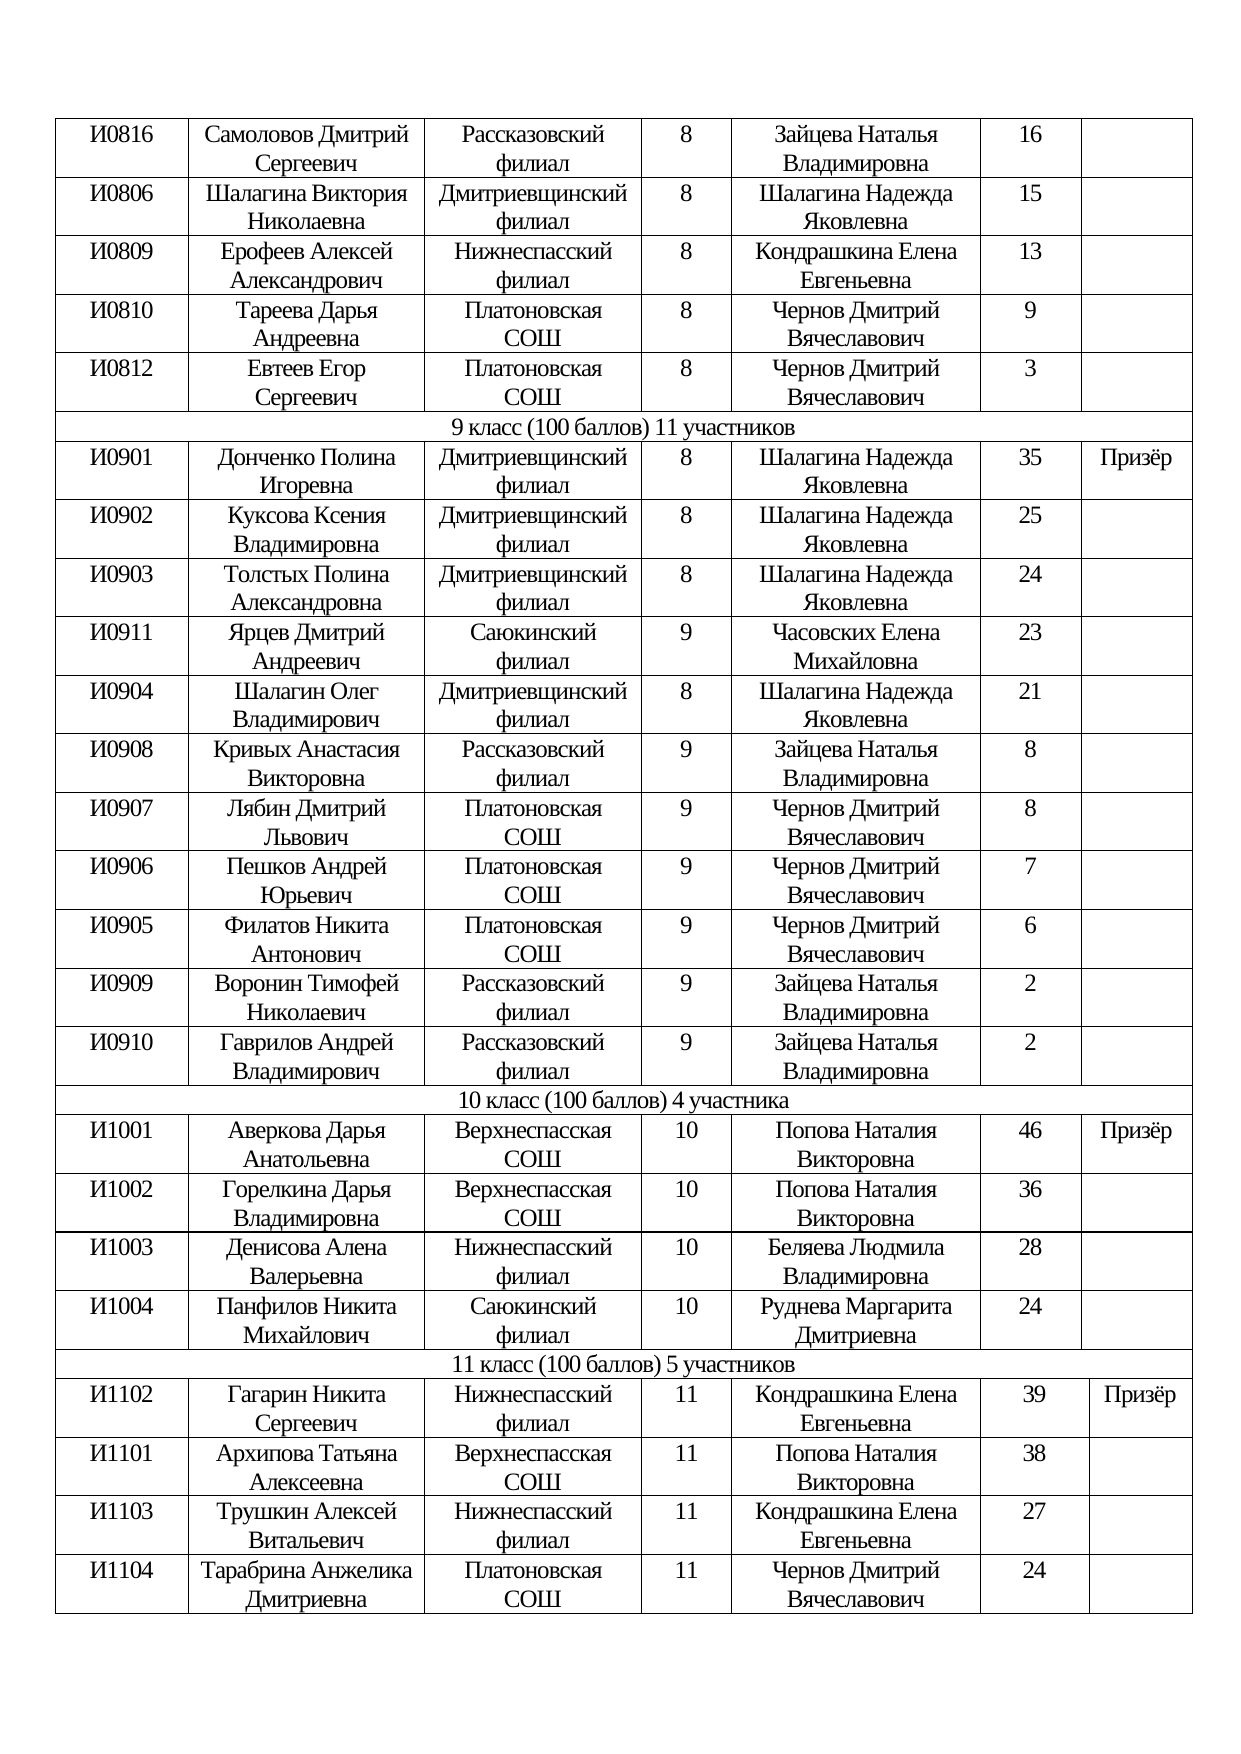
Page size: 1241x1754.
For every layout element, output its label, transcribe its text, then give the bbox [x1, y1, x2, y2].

table_cell 11 [642, 1555, 731, 1612]
table_cell Шалагина Надежда Яковлевна [732, 178, 980, 235]
table_cell Чернов Дмитрий Вячеславович [732, 353, 980, 411]
table_cell 8 [642, 295, 731, 352]
table_cell Гагарин Никита Сергеевич [189, 1379, 424, 1437]
table_cell [1082, 178, 1192, 235]
table_cell Призёр [1082, 1115, 1192, 1173]
table_cell 24 [981, 1555, 1089, 1612]
table_cell И0905 [56, 910, 188, 967]
table_cell Филатов Никита Антонович [189, 910, 424, 967]
table_cell Шалагина Надежда Яковлевна [732, 442, 980, 499]
table_cell 15 [981, 178, 1081, 235]
table_cell 9 [642, 969, 731, 1026]
table_cell И0904 [56, 676, 188, 733]
table_cell Евтеев Егор Сергеевич [189, 353, 424, 411]
table_cell Платоновская СОШ [425, 353, 641, 411]
table_cell И0812 [56, 353, 188, 411]
table_cell Трушкин Алексей Витальевич [189, 1496, 424, 1554]
table_cell Пешков Андрей Юрьевич [189, 851, 424, 909]
table_cell 23 [981, 617, 1081, 675]
table_cell Платоновская СОШ [425, 793, 641, 850]
table_cell Чернов Дмитрий Вячеславович [732, 295, 980, 352]
table_cell И1003 [56, 1233, 188, 1290]
table_cell 21 [981, 676, 1081, 733]
table_cell Аверкова Дарья Анатольевна [189, 1115, 424, 1173]
table_cell Зайцева Наталья Владимировна [732, 119, 980, 177]
table_cell 28 [981, 1233, 1081, 1290]
table_cell 9 [642, 1027, 731, 1084]
table_cell Дмитриевщинский филиал [425, 178, 641, 235]
table_cell Кондрашкина Елена Евгеньевна [732, 236, 980, 294]
table_cell 9 [642, 910, 731, 967]
table_cell Куксова Ксения Владимировна [189, 500, 424, 558]
table_cell 38 [981, 1438, 1089, 1495]
table_cell 11 класс (100 баллов) 5 участников [56, 1350, 1192, 1378]
table_cell 2 [981, 1027, 1081, 1084]
table_cell [1082, 1291, 1192, 1348]
table_cell Шалагина Надежда Яковлевна [732, 676, 980, 733]
table_cell [1082, 236, 1192, 294]
table_cell [1082, 295, 1192, 352]
table_cell И1104 [56, 1555, 188, 1612]
table_cell 11 [642, 1496, 731, 1554]
table_cell 9 [642, 734, 731, 792]
table_cell 10 класс (100 баллов) 4 участника [56, 1086, 1192, 1114]
table_cell Платоновская СОШ [425, 295, 641, 352]
table_cell Нижнеспасский филиал [425, 1233, 641, 1290]
table_cell 3 [981, 353, 1081, 411]
table_cell 25 [981, 500, 1081, 558]
table_cell Тарабрина Анжелика Дмитриевна [189, 1555, 424, 1612]
table_cell И0902 [56, 500, 188, 558]
table_cell [1082, 500, 1192, 558]
table_cell 24 [981, 1291, 1081, 1348]
table_cell Зайцева Наталья Владимировна [732, 1027, 980, 1084]
table_cell Дмитриевщинский филиал [425, 442, 641, 499]
table_cell И0809 [56, 236, 188, 294]
table_cell Самоловов Дмитрий Сергеевич [189, 119, 424, 177]
table_cell 2 [981, 969, 1081, 1026]
table_cell 9 [642, 617, 731, 675]
table_cell [1090, 1496, 1192, 1554]
table_cell 36 [981, 1174, 1081, 1231]
table_cell Верхнеспасская СОШ [425, 1438, 641, 1495]
table_cell 8 [642, 500, 731, 558]
table_cell И1102 [56, 1379, 188, 1437]
table_cell 9 класс (100 баллов) 11 участников [56, 412, 1192, 441]
table_cell 8 [642, 676, 731, 733]
table_cell [1082, 353, 1192, 411]
table_cell Зайцева Наталья Владимировна [732, 969, 980, 1026]
table_cell Гаврилов Андрей Владимирович [189, 1027, 424, 1084]
table_cell [1082, 617, 1192, 675]
table_cell [1090, 1555, 1192, 1612]
table_cell Призёр [1090, 1379, 1192, 1437]
table_cell 39 [981, 1379, 1089, 1437]
table_cell И1103 [56, 1496, 188, 1554]
table_cell Саюкинский филиал [425, 1291, 641, 1348]
table_cell 8 [981, 793, 1081, 850]
table_cell Донченко Полина Игоревна [189, 442, 424, 499]
table_cell 8 [642, 119, 731, 177]
table_cell Платоновская СОШ [425, 910, 641, 967]
table_cell Беляева Людмила Владимировна [732, 1233, 980, 1290]
table_cell [1082, 559, 1192, 616]
table_cell 46 [981, 1115, 1081, 1173]
table_cell И0903 [56, 559, 188, 616]
table_cell Нижнеспасский филиал [425, 1496, 641, 1554]
table_cell 9 [642, 793, 731, 850]
table_cell Попова Наталия Викторовна [732, 1438, 980, 1495]
table_cell И0906 [56, 851, 188, 909]
table_cell Кондрашкина Елена Евгеньевна [732, 1379, 980, 1437]
table_cell Шалагина Надежда Яковлевна [732, 559, 980, 616]
table_cell Платоновская СОШ [425, 1555, 641, 1612]
table_cell Кривых Анастасия Викторовна [189, 734, 424, 792]
table_cell Воронин Тимофей Николаевич [189, 969, 424, 1026]
table_cell Шалагин Олег Владимирович [189, 676, 424, 733]
table_cell [1082, 734, 1192, 792]
table_cell Денисова Алена Валерьевна [189, 1233, 424, 1290]
table_cell Кондрашкина Елена Евгеньевна [732, 1496, 980, 1554]
table_cell Толстых Полина Александровна [189, 559, 424, 616]
table_cell [1082, 793, 1192, 850]
table_cell И1101 [56, 1438, 188, 1495]
table_cell 9 [981, 295, 1081, 352]
table_cell Горелкина Дарья Владимировна [189, 1174, 424, 1231]
table_cell 10 [642, 1233, 731, 1290]
table_cell И1002 [56, 1174, 188, 1231]
table_cell Часовских Елена Михайловна [732, 617, 980, 675]
table_cell Платоновская СОШ [425, 851, 641, 909]
table_cell [1082, 119, 1192, 177]
table_cell 8 [642, 442, 731, 499]
table_cell И0907 [56, 793, 188, 850]
table_cell Попова Наталия Викторовна [732, 1115, 980, 1173]
table_cell 8 [981, 734, 1081, 792]
table_cell Дмитриевщинский филиал [425, 559, 641, 616]
table_cell 10 [642, 1291, 731, 1348]
table_cell Архипова Татьяна Алексеевна [189, 1438, 424, 1495]
table_cell Руднева Маргарита Дмитриевна [732, 1291, 980, 1348]
table_cell Нижнеспасский филиал [425, 1379, 641, 1437]
table_cell [1082, 851, 1192, 909]
table_cell Дмитриевщинский филиал [425, 676, 641, 733]
table_cell 11 [642, 1438, 731, 1495]
table_cell Рассказовский филиал [425, 734, 641, 792]
table_cell И0810 [56, 295, 188, 352]
table_cell Верхнеспасская СОШ [425, 1115, 641, 1173]
table_cell [1082, 969, 1192, 1026]
table_cell 10 [642, 1174, 731, 1231]
table_cell Чернов Дмитрий Вячеславович [732, 910, 980, 967]
table_cell И0908 [56, 734, 188, 792]
table_cell И0806 [56, 178, 188, 235]
table_cell Шалагина Надежда Яковлевна [732, 500, 980, 558]
table_cell 35 [981, 442, 1081, 499]
table_cell Панфилов Никита Михайлович [189, 1291, 424, 1348]
table_cell Чернов Дмитрий Вячеславович [732, 1555, 980, 1612]
table_cell И0816 [56, 119, 188, 177]
table_cell [1082, 1174, 1192, 1231]
table_cell [1082, 910, 1192, 967]
table_cell Шалагина Виктория Николаевна [189, 178, 424, 235]
table_cell 24 [981, 559, 1081, 616]
table_cell Чернов Дмитрий Вячеславович [732, 793, 980, 850]
table_cell Рассказовский филиал [425, 969, 641, 1026]
table_cell 13 [981, 236, 1081, 294]
table_cell Верхнеспасская СОШ [425, 1174, 641, 1231]
table_cell И0909 [56, 969, 188, 1026]
table_cell И0911 [56, 617, 188, 675]
table_cell Ерофеев Алексей Александрович [189, 236, 424, 294]
table_cell Ярцев Дмитрий Андреевич [189, 617, 424, 675]
table_cell Рассказовский филиал [425, 1027, 641, 1084]
table_cell Зайцева Наталья Владимировна [732, 734, 980, 792]
table_cell 7 [981, 851, 1081, 909]
table_cell Лябин Дмитрий Львович [189, 793, 424, 850]
table_cell 8 [642, 559, 731, 616]
table_cell 8 [642, 178, 731, 235]
table_cell И0901 [56, 442, 188, 499]
table_cell Попова Наталия Викторовна [732, 1174, 980, 1231]
table_cell 27 [981, 1496, 1089, 1554]
table_cell Чернов Дмитрий Вячеславович [732, 851, 980, 909]
table_cell 9 [642, 851, 731, 909]
table_cell Нижнеспасский филиал [425, 236, 641, 294]
table_cell [1090, 1438, 1192, 1495]
table_cell 8 [642, 353, 731, 411]
table_cell И1004 [56, 1291, 188, 1348]
table_cell [1082, 1233, 1192, 1290]
table_cell Саюкинский филиал [425, 617, 641, 675]
table_cell [1082, 676, 1192, 733]
table_cell 8 [642, 236, 731, 294]
table_cell 10 [642, 1115, 731, 1173]
table_cell Дмитриевщинский филиал [425, 500, 641, 558]
table_cell 16 [981, 119, 1081, 177]
table_cell 6 [981, 910, 1081, 967]
table_cell И1001 [56, 1115, 188, 1173]
table_cell Тареева Дарья Андреевна [189, 295, 424, 352]
table_cell Рассказовский филиал [425, 119, 641, 177]
table_cell Призёр [1082, 442, 1192, 499]
table_cell 11 [642, 1379, 731, 1437]
table_cell [1082, 1027, 1192, 1084]
table_cell И0910 [56, 1027, 188, 1084]
